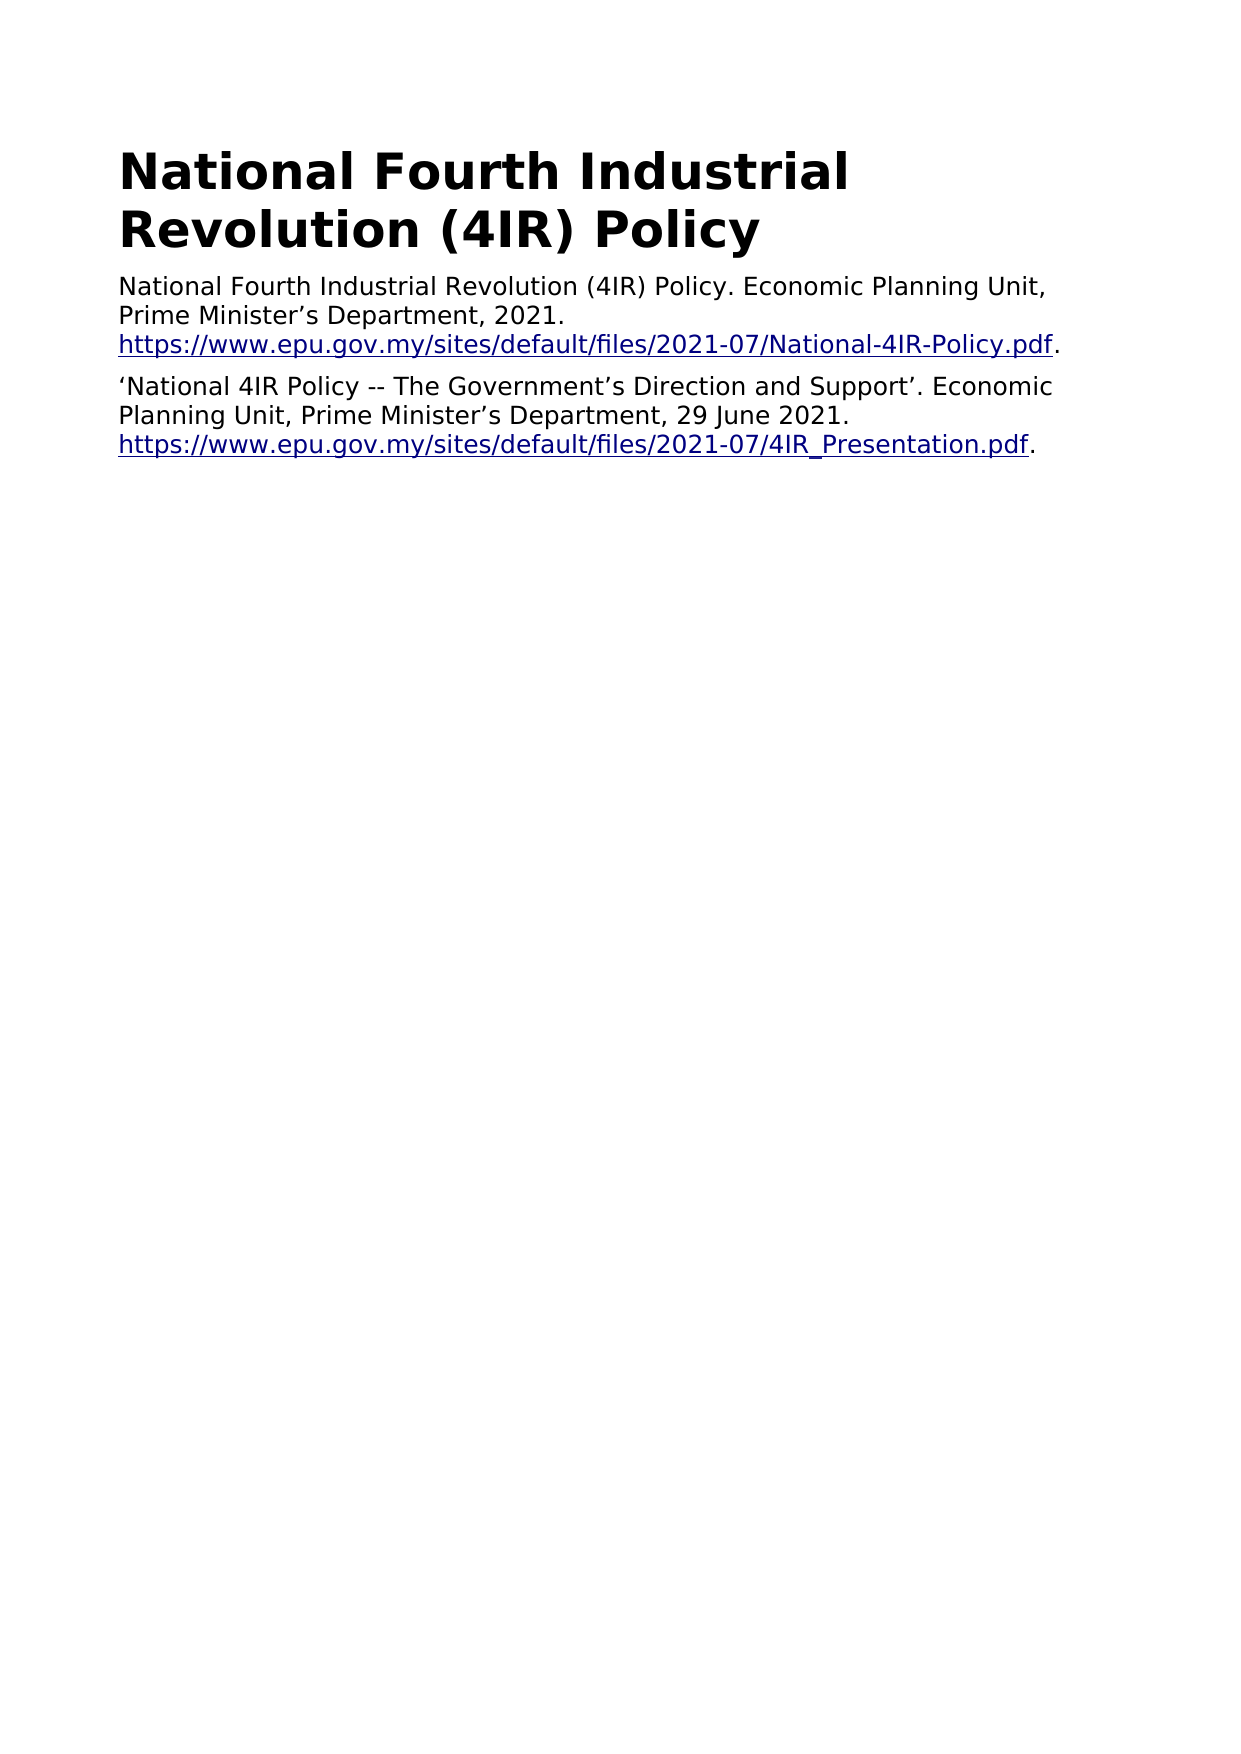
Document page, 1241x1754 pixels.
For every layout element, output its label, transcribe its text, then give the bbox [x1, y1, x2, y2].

subtitle National Fourth Industrial Revolution (4IR) Policy [118, 143, 1122, 259]
text ‘National 4IR Policy -- The Government’s Direction and Support’. Economic Planning Unit, Prime Minister’s Department, 29 June 2021. https://www.epu.gov.my/sites/default/files/2021-07/4IR_Presentation.pdf. [118, 372, 1122, 459]
text National Fourth Industrial Revolution (4IR) Policy. Economic Planning Unit, Prime Minister’s Department, 2021. https://www.epu.gov.my/sites/default/files/2021-07/National-4IR-Policy.pdf. [118, 272, 1122, 359]
